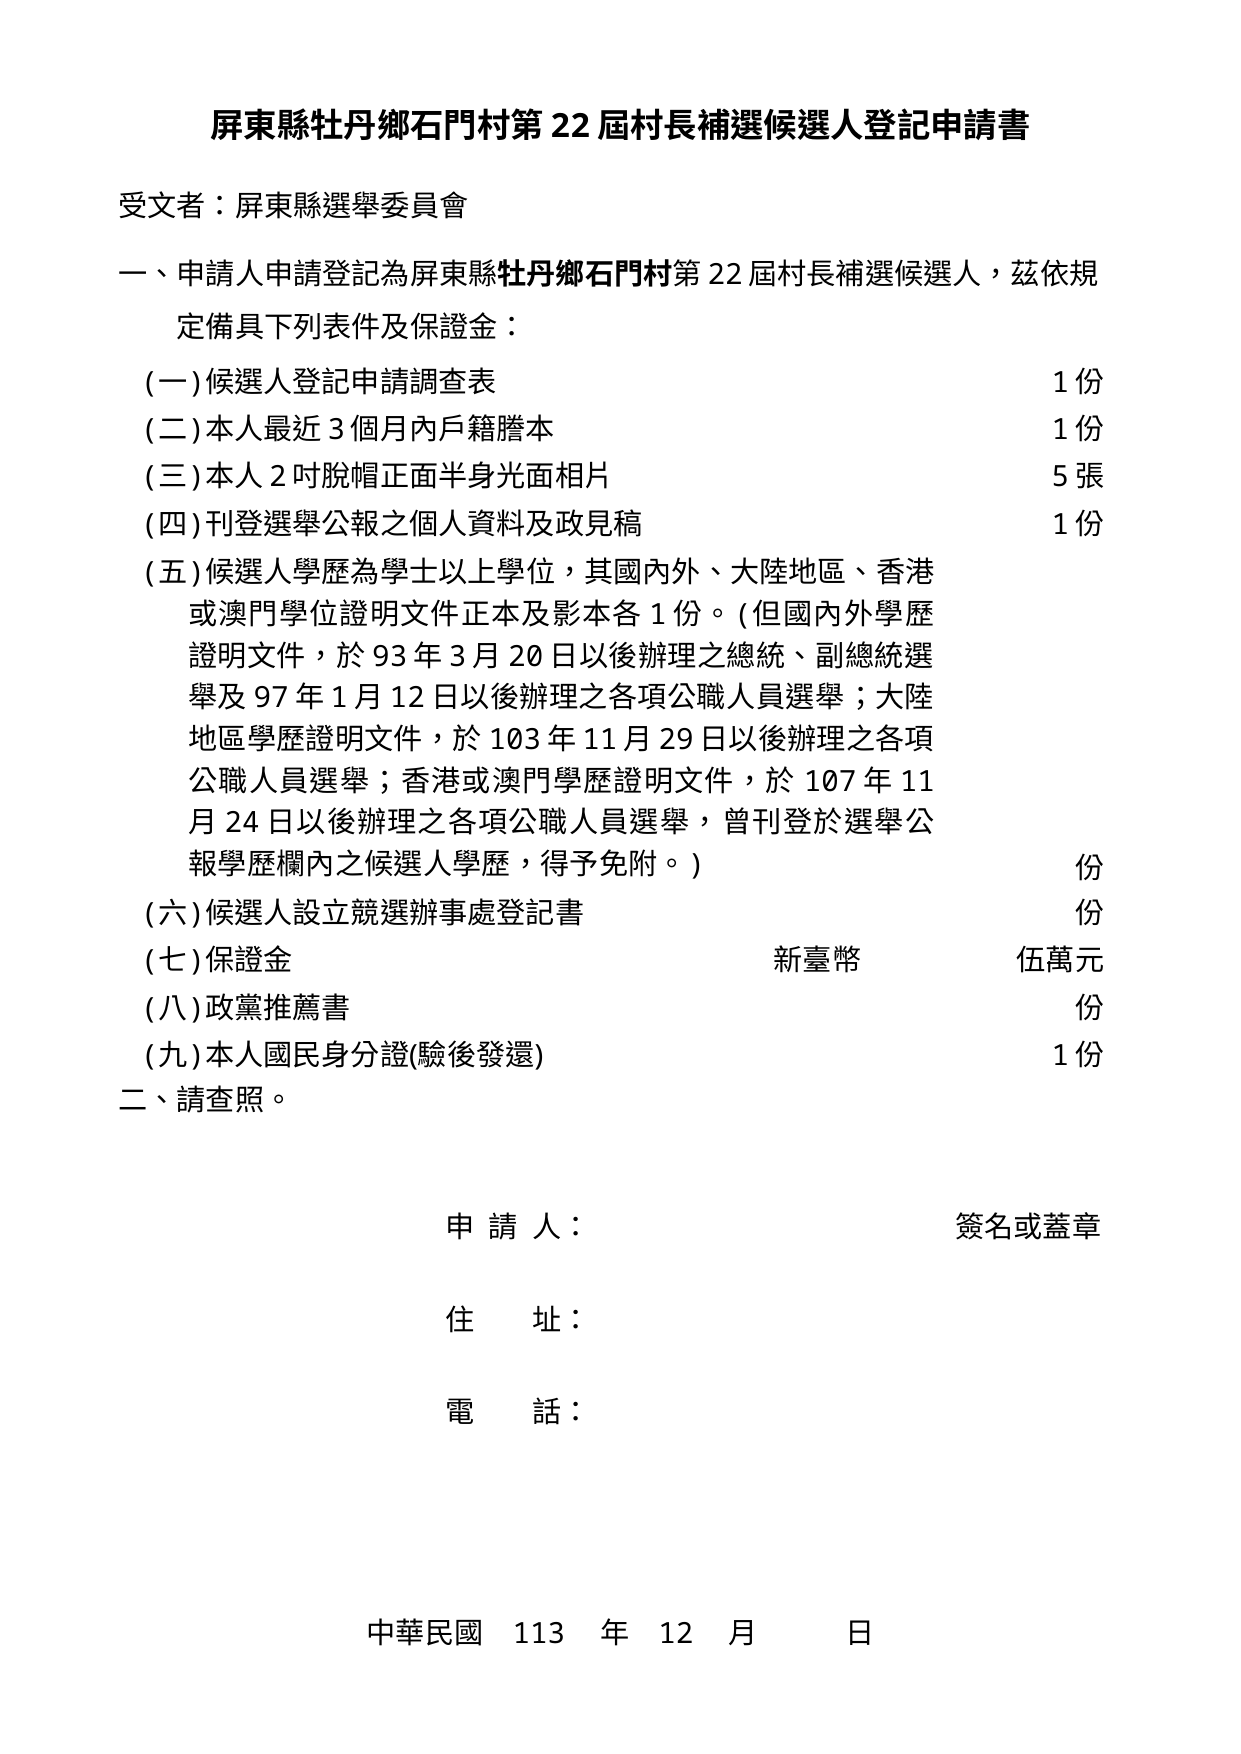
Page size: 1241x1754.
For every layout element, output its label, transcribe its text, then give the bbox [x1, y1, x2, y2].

table_cell (二)本人最近3個月內戶籍謄本 [129, 403, 946, 451]
table_cell 份 [946, 887, 1115, 934]
table_cell (三)本人2吋脫帽正面半身光面相片 [129, 451, 946, 498]
text 申 請 人： 簽名或蓋章 [445, 1204, 1122, 1246]
table_header (一)候選人登記申請調查表 [129, 356, 946, 403]
text 屏東縣牡丹鄉石門村第22屆村長補選候選人登記申請書 [118, 99, 1122, 147]
table_cell 5張 [946, 451, 1115, 498]
text 二、請查照。 [118, 1076, 1122, 1119]
text 中華民國 113 年 12 月 日 [118, 1610, 1122, 1652]
table_cell (七)保證金 新臺幣 [129, 935, 946, 982]
table_cell 伍萬元 [946, 935, 1115, 982]
table_cell (五)候選人學歷為學士以上學位，其國內外、大陸地區、香港或澳門學位證明文件正本及影本各1份。(但國內外學歷證明文件，於93年3月20日以後辦理之總統、副總統選舉及97年1月12日以後辦理之各項公職人員選舉；大陸地區學歷證明文件，於103年11月29日以後辦理之各項公職人員選舉；香港或澳門學歷證明文件，於107年11月24日以後辦理之各項公職人員選舉，曾刊登於選舉公報學歷欄內之候選人學歷，得予免附。) [129, 545, 946, 887]
table_cell (六)候選人設立競選辦事處登記書 [129, 887, 946, 934]
text 一、申請人申請登記為屏東縣牡丹鄉石門村第22屆村長補選候選人，茲依規定備具下列表件及保證金： [118, 250, 1122, 345]
table_header 1份 [946, 356, 1115, 403]
table_cell (八)政黨推薦書 [129, 982, 946, 1029]
table_cell 1份 [946, 498, 1115, 545]
text 住 址： [445, 1296, 1122, 1338]
table_cell 份 [946, 982, 1115, 1029]
table_cell 1份 [946, 1029, 1115, 1076]
table_cell 1份 [946, 403, 1115, 451]
text 受文者：屏東縣選舉委員會 [118, 183, 1122, 225]
table_cell (九)本人國民身分證(驗後發還) [129, 1029, 946, 1076]
text 電 話： [445, 1388, 1122, 1431]
table_cell (四)刊登選舉公報之個人資料及政見稿 [129, 498, 946, 545]
table_cell 份 [946, 545, 1115, 887]
